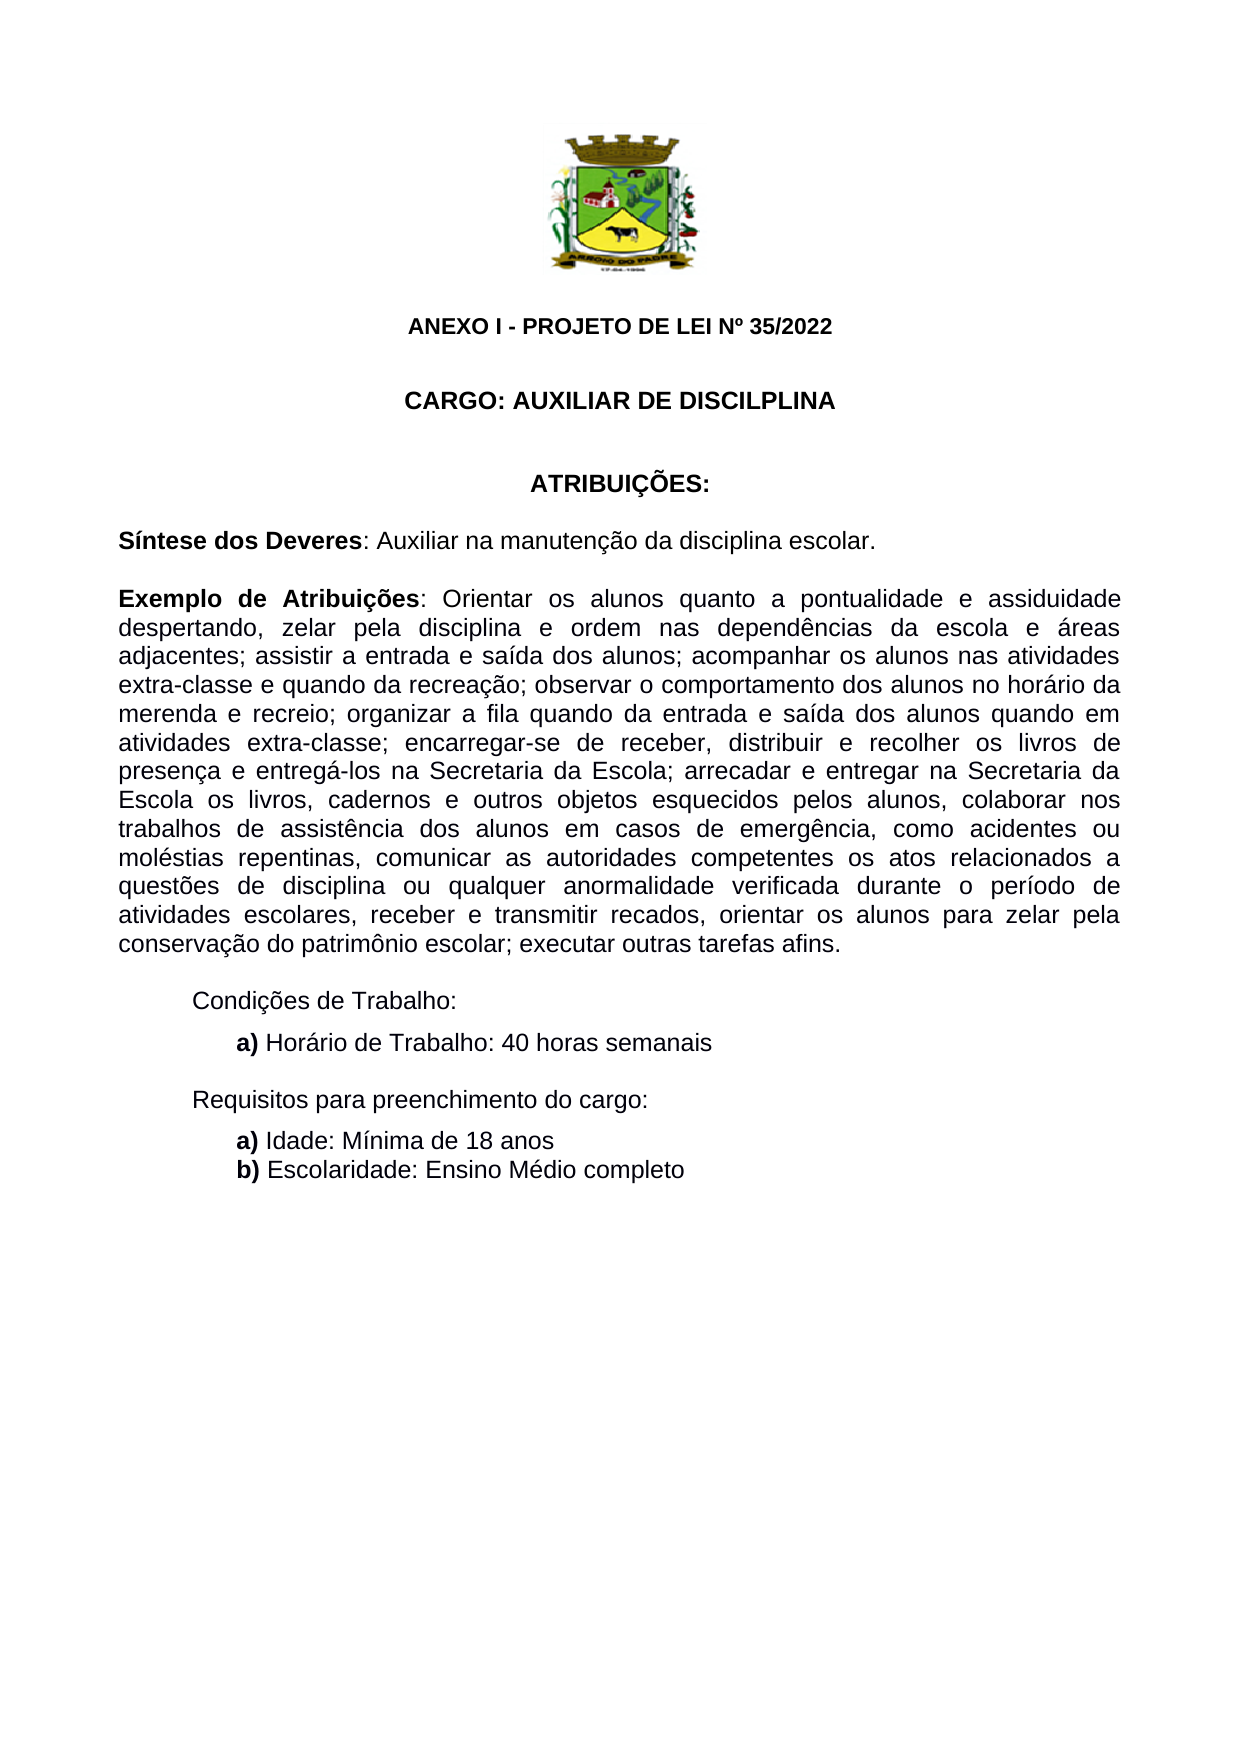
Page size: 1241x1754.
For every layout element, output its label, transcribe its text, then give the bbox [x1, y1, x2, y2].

text a) Horário de Trabalho: 40 horas semanais [118, 1028, 1122, 1056]
text Exemplo de Atribuições: Orientar os alunos quanto a pontualidade e assiduidade despertando, zelar pela disciplina e ordem nas dependências da escola e áreas adjacentes; assistir a entrada e saída dos alunos; acompanhar os alunos nas atividades extra-classe e quando da recreação; observar o comportamento dos alunos no horário da merenda e recreio; organizar a fila quando da entrada e saída dos alunos quando em atividades extra-classe; encarregar-se de receber, distribuir e recolher os livros de presença e entregá-los na Secretaria da Escola; arrecadar e entregar na Secretaria da Escola os livros, cadernos e outros objetos esquecidos pelos alunos, colaborar nos trabalhos de assistência dos alunos em casos de emergência, como acidentes ou moléstias repentinas, comunicar as autoridades competentes os atos relacionados a questões de disciplina ou qualquer anormalidade verificada durante o período de atividades escolares, receber e transmitir recados, orientar os alunos para zelar pela conservação do patrimônio escolar; executar outras tarefas afins. [118, 584, 1122, 958]
text a) Idade: Mínima de 18 anos [118, 1126, 1122, 1155]
text ATRIBUIÇÕES: [118, 469, 1122, 498]
subtitle CARGO: AUXILIAR DE DISCILPLINA [118, 386, 1122, 415]
text Síntese dos Deveres: Auxiliar na manutenção da disciplina escolar. [118, 526, 1122, 555]
picture [541, 121, 708, 275]
text b) Escolaridade: Ensino Médio completo [118, 1155, 1122, 1184]
subtitle ANEXO I - PROJETO DE LEI Nº 35/2022 [118, 313, 1122, 339]
text Requisitos para preenchimento do cargo: [118, 1085, 1122, 1114]
text Condições de Trabalho: [118, 986, 1122, 1015]
